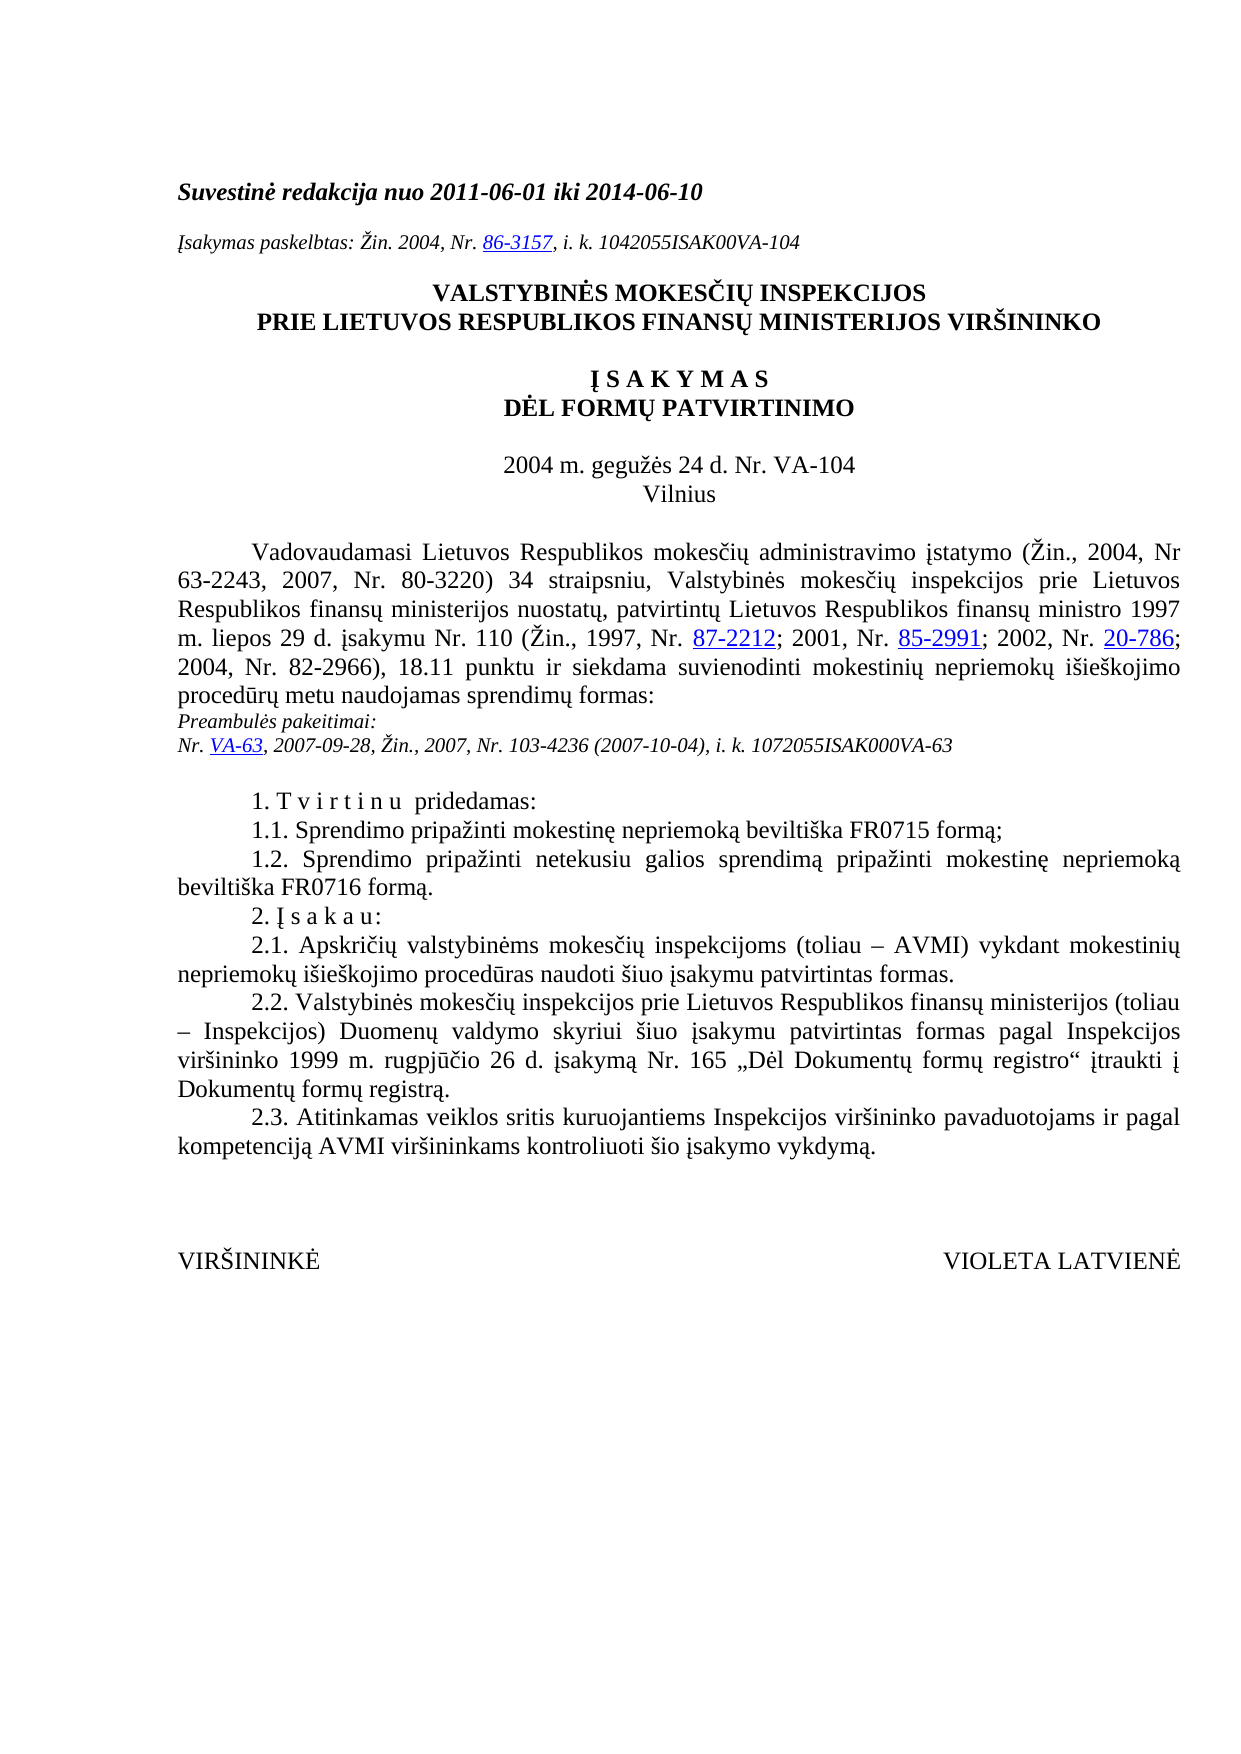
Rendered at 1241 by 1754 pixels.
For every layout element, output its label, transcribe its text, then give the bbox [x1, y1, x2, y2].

text Vilnius [177, 479, 1181, 508]
text Vadovaudamasi Lietuvos Respublikos mokesčių administravimo įstatymo (Žin., 2004, Nr 63-2243, 2007, Nr. 80-3220) 34 straipsniu, Valstybinės mokesčių inspekcijos prie Lietuvos Respublikos finansų ministerijos nuostatų, patvirtintų Lietuvos Respublikos finansų ministro 1997 m. liepos 29 d. įsakymu Nr. 110 (Žin., 1997, Nr. 87-2212; 2001, Nr. 85-2991; 2002, Nr. 20-786; 2004, Nr. 82-2966), 18.11 punktu ir siekdama suvienodinti mokestinių nepriemokų išieškojimo procedūrų metu naudojamas sprendimų formas: [177, 537, 1181, 709]
text Nr. VA-63, 2007-09-28, Žin., 2007, Nr. 103-4236 (2007-10-04), i. k. 1072055ISAK000VA-63 [177, 733, 1181, 757]
text 2.3. Atitinkamas veiklos sritis kuruojantiems Inspekcijos viršininko pavaduotojams ir pagal kompetenciją AVMI viršininkams kontroliuoti šio įsakymo vykdymą. [177, 1102, 1181, 1160]
text dėl formų patvirtinimo [177, 393, 1181, 422]
text 1.2. Sprendimo pripažinti netekusiu galios sprendimą pripažinti mokestinę nepriemoką beviltiška FR0716 formą. [177, 844, 1181, 901]
text PRIE LIETUVOS RESPUBLIKOS FINANSŲ MINISTERIJOS VIRŠININKO [177, 307, 1181, 336]
text 2004 m. gegužės 24 d. Nr. VA-104 [177, 451, 1181, 479]
text 2.2. Valstybinės mokesčių inspekcijos prie Lietuvos Respublikos finansų ministerijos (toliau – Inspekcijos) Duomenų valdymo skyriui šiuo įsakymu patvirtintas formas pagal Inspekcijos viršininko 1999 m. rugpjūčio 26 d. įsakymą Nr. 165 „Dėl Dokumentų formų registro“ įtraukti į Dokumentų formų registrą. [177, 987, 1181, 1102]
text Preambulės pakeitimai: [177, 709, 1181, 733]
text VALSTYBINĖS MOKESČIŲ INSPEKCIJOS [177, 278, 1181, 307]
text 1.1. Sprendimo pripažinti mokestinę nepriemoką beviltiška FR0715 formą; [177, 815, 1181, 844]
text 1. Tvirtinu pridedamas: [177, 786, 1181, 815]
text 2. Įsakau: [177, 901, 1181, 930]
text 2.1. Apskričių valstybinėms mokesčių inspekcijoms (toliau – AVMI) vykdant mokestinių nepriemokų išieškojimo procedūras naudoti šiuo įsakymu patvirtintas formas. [177, 930, 1181, 987]
text į s a k y m a s [177, 364, 1181, 393]
text Suvestinė redakcija nuo 2011-06-01 iki 2014-06-10 [177, 177, 1181, 206]
text Viršininkė Violeta Latvienė [177, 1246, 1181, 1275]
text Įsakymas paskelbtas: Žin. 2004, Nr. 86-3157, i. k. 1042055ISAK00VA-104 [177, 230, 1181, 254]
